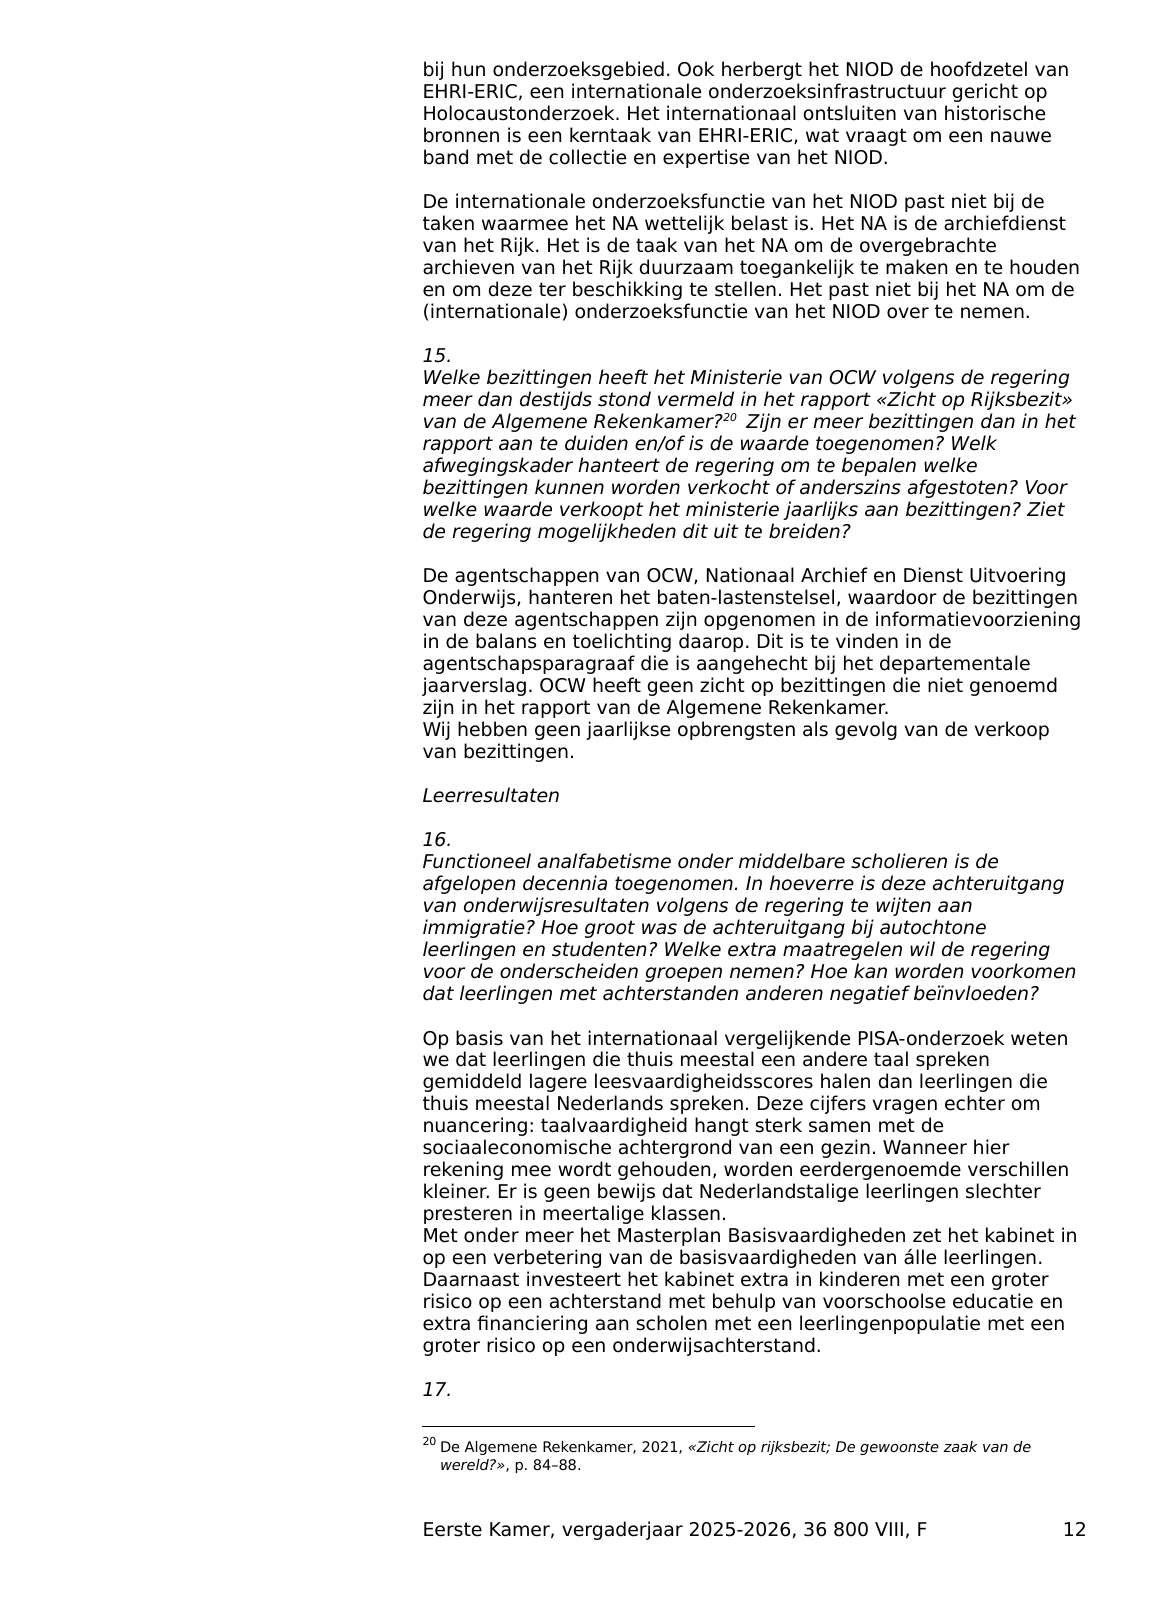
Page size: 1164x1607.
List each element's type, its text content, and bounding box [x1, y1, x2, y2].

text 15. [422, 345, 1087, 367]
text De Algemene Rekenkamer, 2021, «Zicht op rijksbezit; De gewoonste zaak van de wereld?», p. 84–88. [422, 1435, 1087, 1474]
text Functioneel analfabetisme onder middelbare scholieren is de afgelopen decennia toegenomen. In hoeverre is deze achteruitgang van onderwijsresultaten volgens de regering te wijten aan immigratie? Hoe groot was de achteruitgang bij autochtone leerlingen en studenten? Welke extra maatregelen wil de regering voor de onderscheiden groepen nemen? Hoe kan worden voorkomen dat leerlingen met achterstanden anderen negatief beïnvloeden? [422, 851, 1087, 1005]
text Welke bezittingen heeft het Ministerie van OCW volgens de regering meer dan destijds stond vermeld in het rapport «Zicht op Rijksbezit» van de Algemene Rekenkamer? Zijn er meer bezittingen dan in het rapport aan te duiden en/of is de waarde toegenomen? Welk afwegingskader hanteert de regering om te bepalen welke bezittingen kunnen worden verkocht of anderszins afgestoten? Voor welke waarde verkoopt het ministerie jaarlijks aan bezittingen? Ziet de regering mogelijkheden dit uit te breiden? [422, 367, 1087, 543]
subtitle Leerresultaten [422, 785, 1087, 807]
text De agentschappen van OCW, Nationaal Archief en Dienst Uitvoering Onderwijs, hanteren het baten-lastenstelsel, waardoor de bezittingen van deze agentschappen zijn opgenomen in de informatievoorziening in de balans en toelichting daarop. Dit is te vinden in de agentschapsparagraaf die is aangehecht bij het departementale jaarverslag. OCW heeft geen zicht op bezittingen die niet genoemd zijn in het rapport van de Algemene Rekenkamer. [422, 565, 1087, 719]
text Op basis van het internationaal vergelijkende PISA-onderzoek weten we dat leerlingen die thuis meestal een andere taal spreken gemiddeld lagere leesvaardigheidsscores halen dan leerlingen die thuis meestal Nederlands spreken. Deze cijfers vragen echter om nuancering: taalvaardigheid hangt sterk samen met de sociaaleconomische achtergrond van een gezin. Wanneer hier rekening mee wordt gehouden, worden eerdergenoemde verschillen kleiner. Er is geen bewijs dat Nederlandstalige leerlingen slechter presteren in meertalige klassen. [422, 1027, 1087, 1225]
text Met onder meer het Masterplan Basisvaardigheden zet het kabinet in op een verbetering van de basisvaardigheden van álle leerlingen. Daarnaast investeert het kabinet extra in kinderen met een groter risico op een achterstand met behulp van voorschoolse educatie en extra financiering aan scholen met een leerlingenpopulatie met een groter risico op een onderwijsachterstand. [422, 1225, 1087, 1357]
text bij hun onderzoeksgebied. Ook herbergt het NIOD de hoofdzetel van EHRI-ERIC, een internationale onderzoeksinfrastructuur gericht op Holocaustonderzoek. Het internationaal ontsluiten van historische bronnen is een kerntaak van EHRI-ERIC, wat vraagt om een nauwe band met de collectie en expertise van het NIOD. [422, 59, 1087, 169]
text Wij hebben geen jaarlijkse opbrengsten als gevolg van de verkoop van bezittingen. [422, 719, 1087, 763]
text 16. [422, 829, 1087, 851]
text De internationale onderzoeksfunctie van het NIOD past niet bij de taken waarmee het NA wettelijk belast is. Het NA is de archiefdienst van het Rijk. Het is de taak van het NA om de overgebrachte archieven van het Rijk duurzaam toegankelijk te maken en te houden en om deze ter beschikking te stellen. Het past niet bij het NA om de (internationale) onderzoeksfunctie van het NIOD over te nemen. [422, 191, 1087, 323]
text 17. [422, 1379, 1087, 1401]
